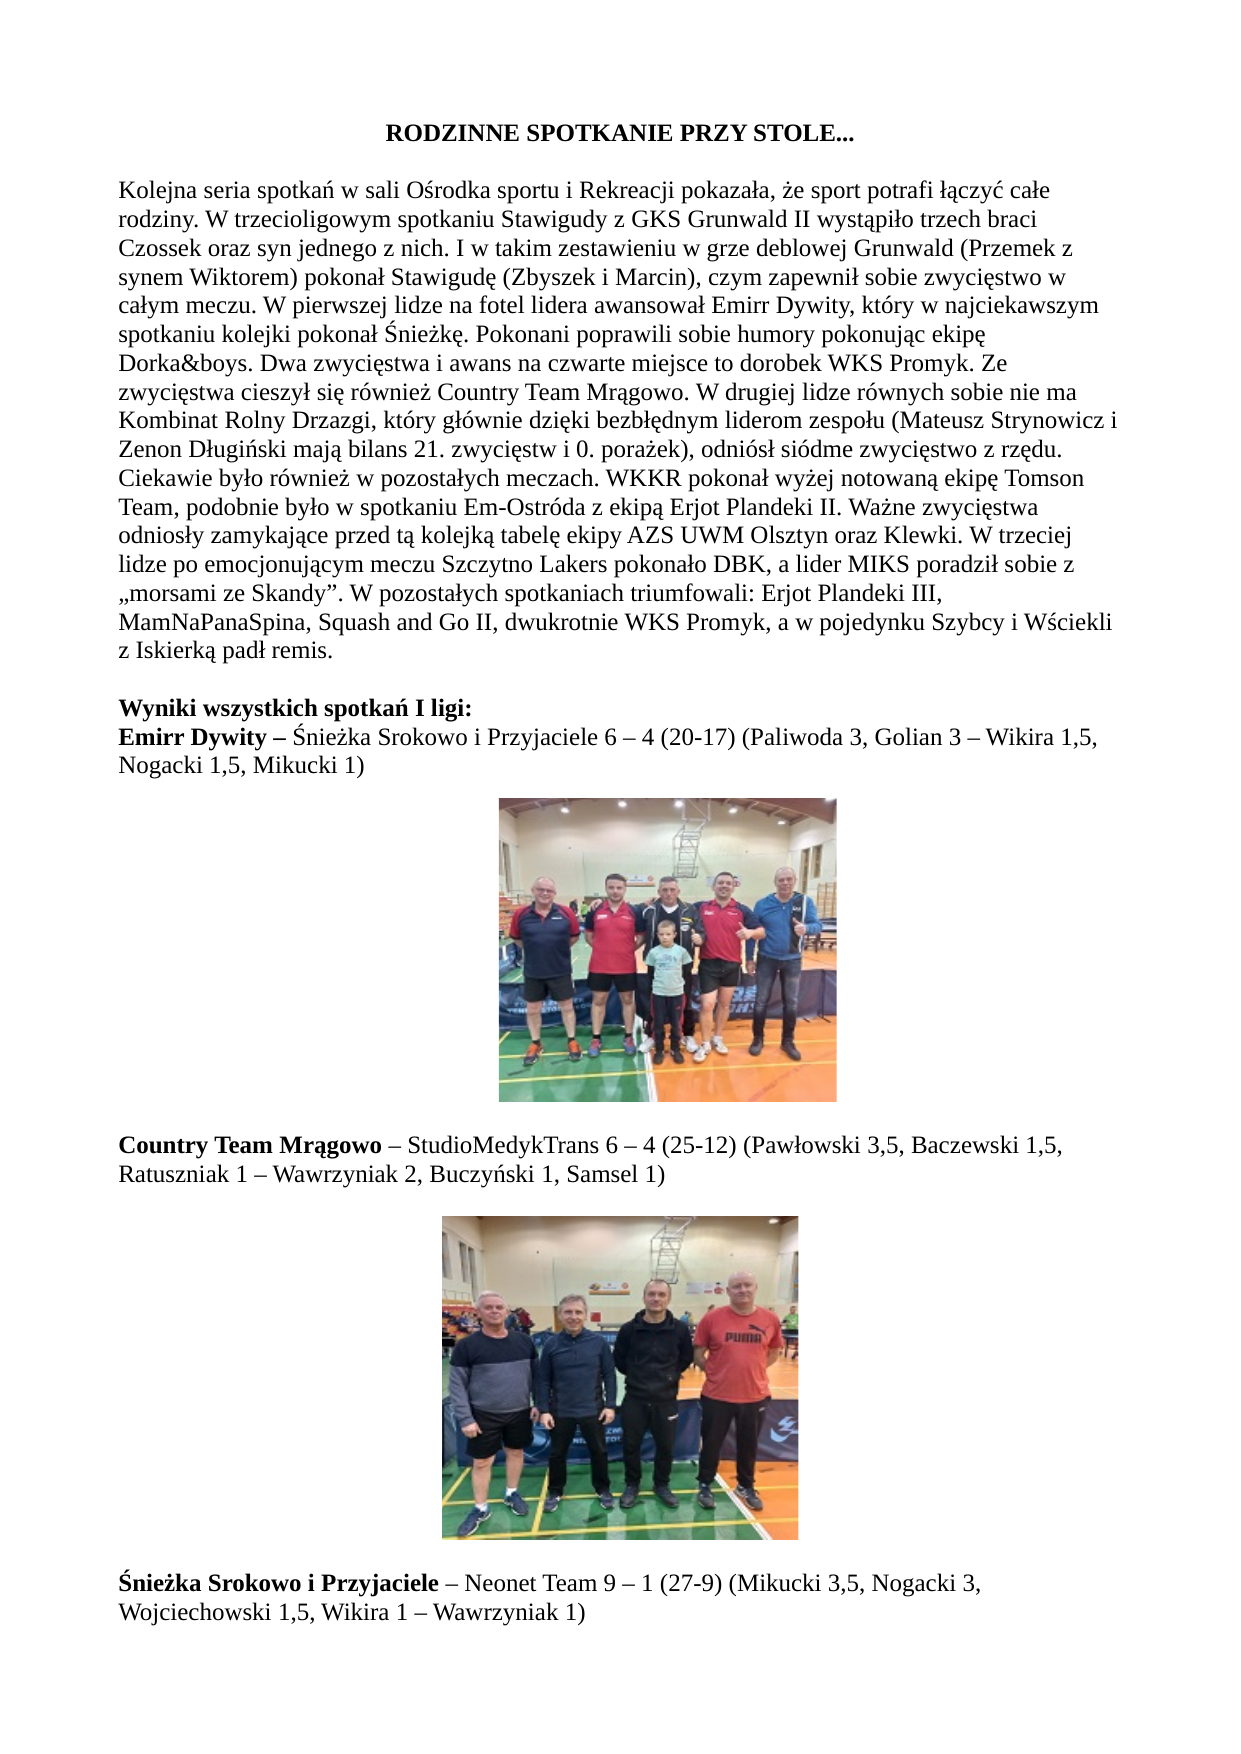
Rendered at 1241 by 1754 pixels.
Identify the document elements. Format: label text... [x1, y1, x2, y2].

picture [498, 798, 837, 1102]
text Emirr Dywity – Śnieżka Srokowo i Przyjaciele 6 – 4 (20-17) (Paliwoda 3, Golian 3 – Wikira 1,5, Nogacki 1,5, Mikucki 1) [118, 722, 1122, 779]
text Kolejna seria spotkań w sali Ośrodka sportu i Rekreacji pokazała, że sport potrafi łączyć całe rodziny. W trzecioligowym spotkaniu Stawigudy z GKS Grunwald II wystąpiło trzech braci Czossek oraz syn jednego z nich. I w takim zestawieniu w grze deblowej Grunwald (Przemek z synem Wiktorem) pokonał Stawigudę (Zbyszek i Marcin), czym zapewnił sobie zwycięstwo w całym meczu. W pierwszej lidze na fotel lidera awansował Emirr Dywity, który w najciekawszym spotkaniu kolejki pokonał Śnieżkę. Pokonani poprawili sobie humory pokonując ekipę Dorka&boys. Dwa zwycięstwa i awans na czwarte miejsce to dorobek WKS Promyk. Ze zwycięstwa cieszył się również Country Team Mrągowo. W drugiej lidze równych sobie nie ma Kombinat Rolny Drzazgi, który głównie dzięki bezbłędnym liderom zespołu (Mateusz Strynowicz i Zenon Długiński mają bilans 21. zwycięstw i 0. porażek), odniósł siódme zwycięstwo z rzędu. Ciekawie było również w pozostałych meczach. WKKR pokonał wyżej notowaną ekipę Tomson Team, podobnie było w spotkaniu Em-Ostróda z ekipą Erjot Plandeki II. Ważne zwycięstwa odniosły zamykające przed tą kolejką tabelę ekipy AZS UWM Olsztyn oraz Klewki. W trzeciej lidze po emocjonującym meczu Szczytno Lakers pokonało DBK, a lider MIKS poradził sobie z „morsami ze Skandy”. W pozostałych spotkaniach triumfowali: Erjot Plandeki III, MamNaPanaSpina, Squash and Go II, dwukrotnie WKS Promyk, a w pojedynku Szybcy i Wściekli z Iskierką padł remis. [118, 176, 1122, 664]
text Śnieżka Srokowo i Przyjaciele – Neonet Team 9 – 1 (27-9) (Mikucki 3,5, Nogacki 3, Wojciechowski 1,5, Wikira 1 – Wawrzyniak 1) [118, 1568, 1122, 1626]
text Country Team Mrągowo – StudioMedykTrans 6 – 4 (25-12) (Pawłowski 3,5, Baczewski 1,5, Ratuszniak 1 – Wawrzyniak 2, Buczyński 1, Samsel 1) [118, 1130, 1122, 1187]
text Wyniki wszystkich spotkań I ligi: [118, 693, 1122, 722]
text RODZINNE SPOTKANIE PRZY STOLE... [118, 118, 1122, 147]
picture [442, 1216, 799, 1540]
